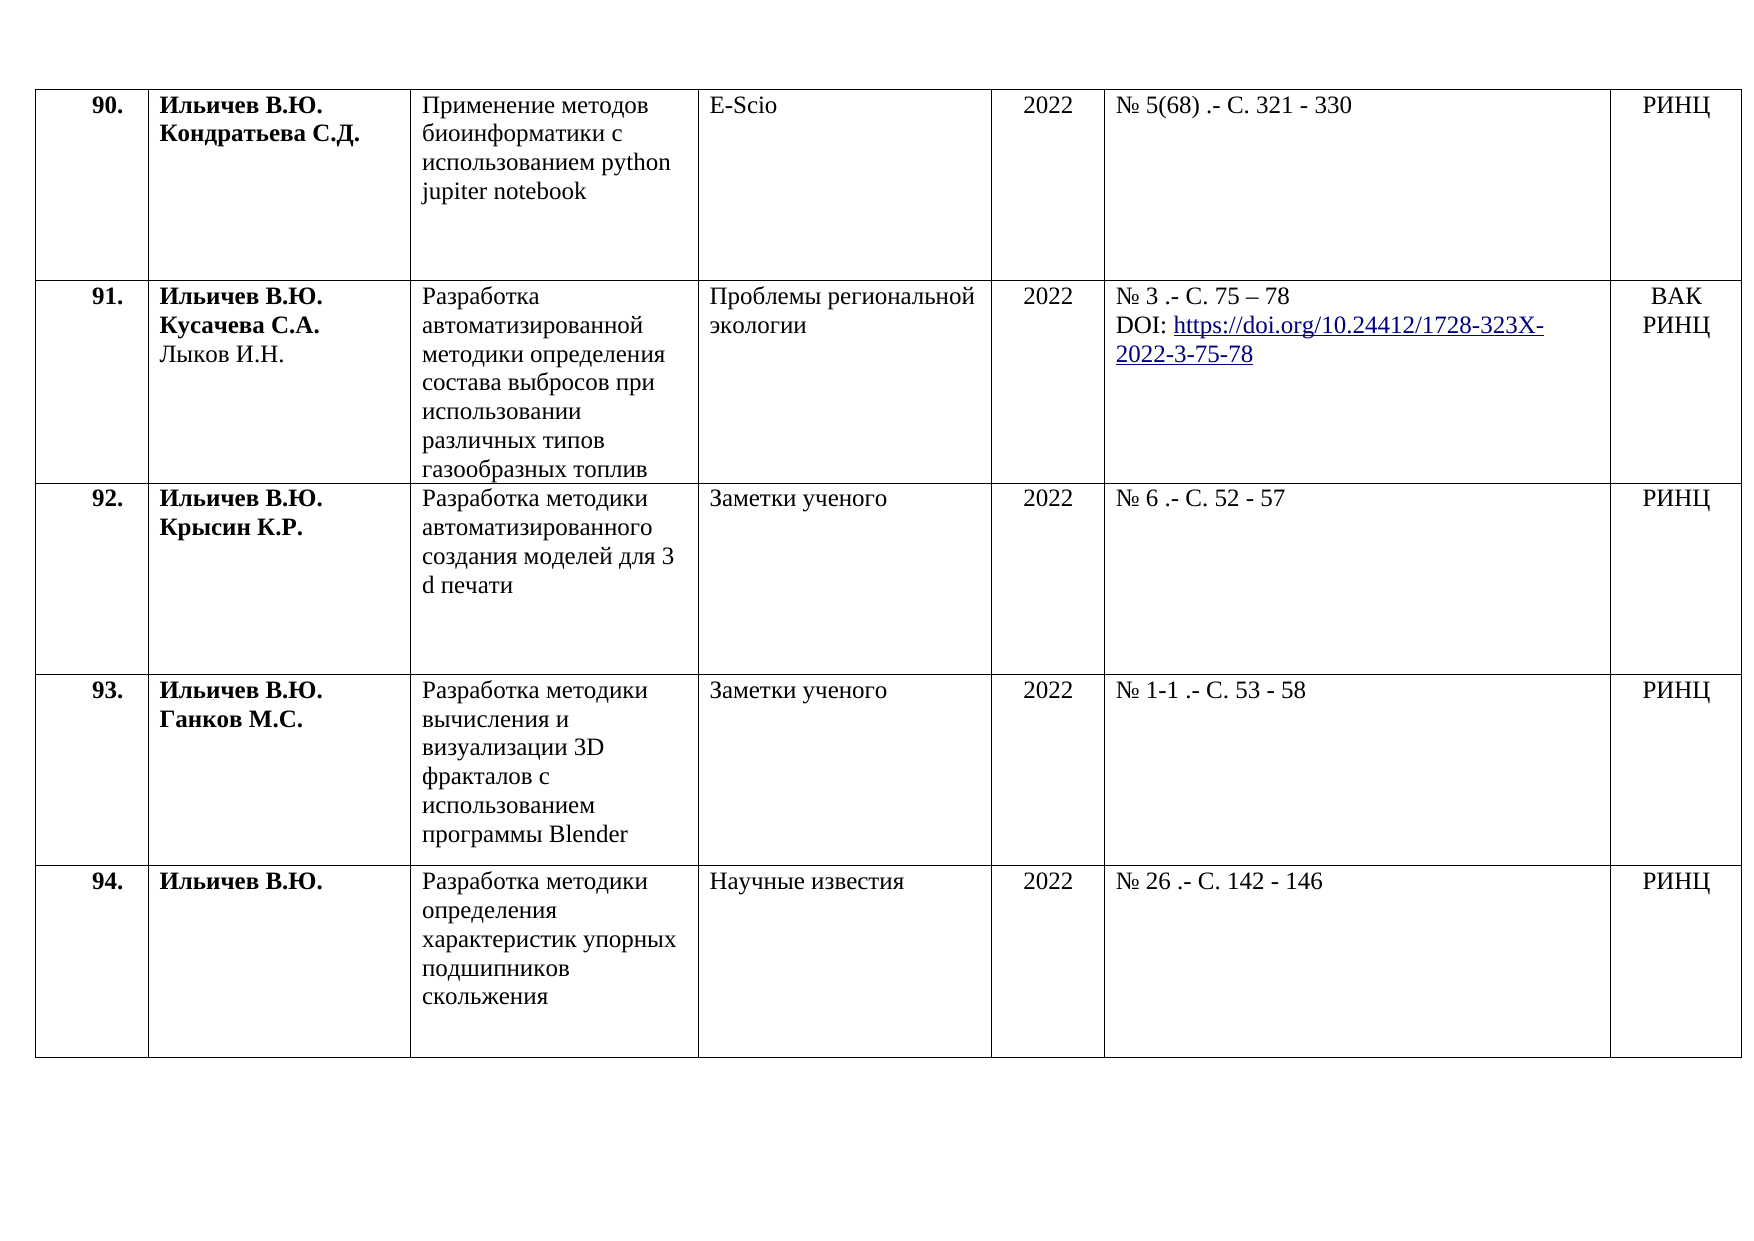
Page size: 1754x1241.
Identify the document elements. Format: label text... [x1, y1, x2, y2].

table_cell [36, 866, 148, 1057]
table_cell [36, 281, 148, 482]
table_cell 2022 [992, 675, 1104, 865]
table_cell Разработка методики автоматизированного создания моделей для 3 d печати [411, 484, 698, 674]
table_cell Проблемы региональной экологии [699, 281, 991, 482]
table_cell 2022 [992, 90, 1104, 280]
table_cell РИНЦ [1611, 90, 1741, 280]
table_cell № 6 .- С. 52 - 57 [1105, 484, 1610, 674]
table_cell Заметки ученого [699, 675, 991, 865]
table_cell Разработка автоматизированной методики определения состава выбросов при использовании различных типов газообразных топлив [411, 281, 698, 482]
table_cell Ильичев В.Ю. Кусачева С.А. Лыков И.Н. [149, 281, 410, 482]
table_cell 2022 [992, 866, 1104, 1057]
table_cell № 5(68) .- С. 321 - 330 [1105, 90, 1610, 280]
table_cell E-Scio [699, 90, 991, 280]
table_cell Ильичев В.Ю. Ганков М.С. [149, 675, 410, 865]
table_cell РИНЦ [1611, 484, 1741, 674]
table_cell [36, 675, 148, 865]
table_cell РИНЦ [1611, 866, 1741, 1057]
table_cell Разработка методики определения характеристик упорных подшипников скольжения [411, 866, 698, 1057]
table_cell ВАК РИНЦ [1611, 281, 1741, 482]
table_cell Ильичев В.Ю. Крысин К.Р. [149, 484, 410, 674]
table_cell 2022 [992, 281, 1104, 482]
table_cell № 1-1 .- С. 53 - 58 [1105, 675, 1610, 865]
table_cell Научные известия [699, 866, 991, 1057]
table_cell [36, 90, 148, 280]
table_cell Ильичев В.Ю. Кондратьева С.Д. [149, 90, 410, 280]
table_cell РИНЦ [1611, 675, 1741, 865]
table_cell Разработка методики вычисления и визуализации 3D фракталов с использованием программы Blender [411, 675, 698, 865]
table_cell Заметки ученого [699, 484, 991, 674]
table_cell № 3 .- С. 75 – 78 DOI: https://doi.org/10.24412/1728-323X-2022-3-75-78 [1105, 281, 1610, 482]
table_cell Ильичев В.Ю. [149, 866, 410, 1057]
table_cell № 26 .- С. 142 - 146 [1105, 866, 1610, 1057]
table_cell 2022 [992, 484, 1104, 674]
table_cell Применение методов биоинформатики с использованием python jupiter notebook [411, 90, 698, 280]
table_cell [36, 484, 148, 674]
